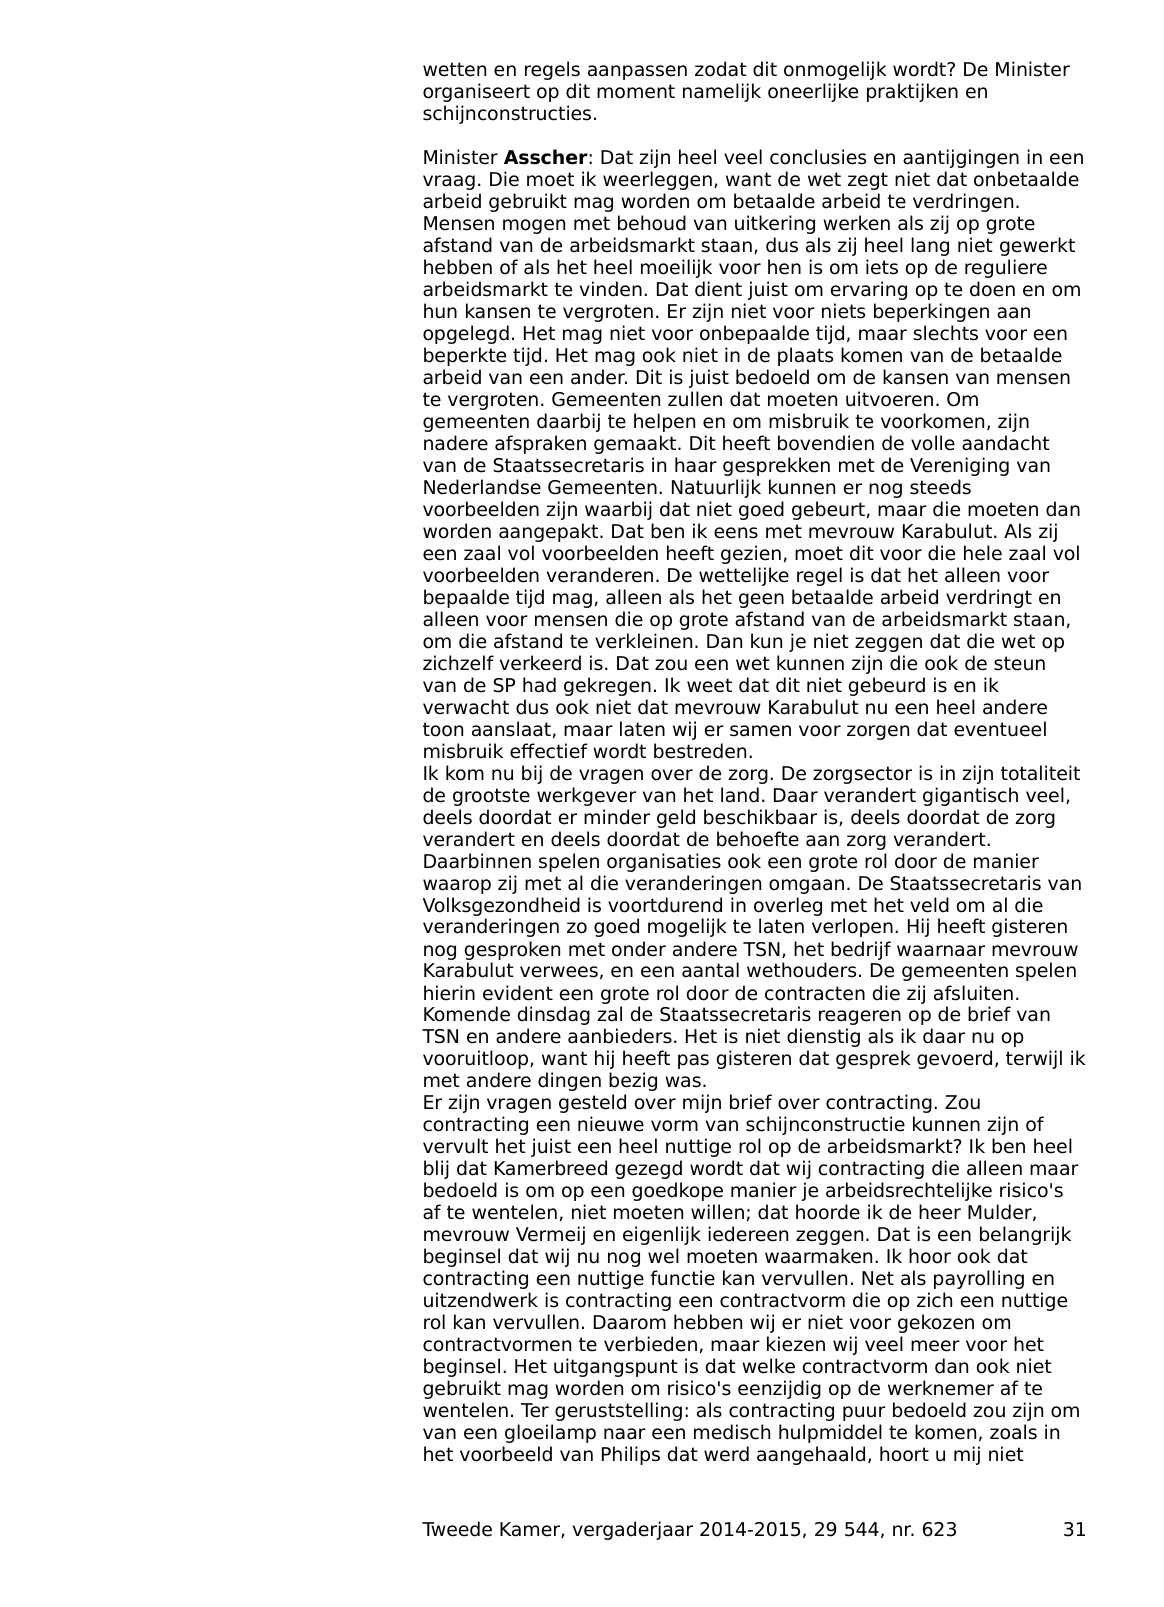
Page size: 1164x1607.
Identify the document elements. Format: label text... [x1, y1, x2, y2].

text wetten en regels aanpassen zodat dit onmogelijk wordt? De Minister organiseert op dit moment namelijk oneerlijke praktijken en schijnconstructies. [422, 59, 1087, 125]
text Er zijn vragen gesteld over mijn brief over contracting. Zou contracting een nieuwe vorm van schijnconstructie kunnen zijn of vervult het juist een heel nuttige rol op de arbeidsmarkt? Ik ben heel blij dat Kamerbreed gezegd wordt dat wij contracting die alleen maar bedoeld is om op een goedkope manier je arbeidsrechtelijke risico's af te wentelen, niet moeten willen; dat hoorde ik de heer Mulder, mevrouw Vermeij en eigenlijk iedereen zeggen. Dat is een belangrijk beginsel dat wij nu nog wel moeten waarmaken. Ik hoor ook dat contracting een nuttige functie kan vervullen. Net als payrolling en uitzendwerk is contracting een contractvorm die op zich een nuttige rol kan vervullen. Daarom hebben wij er niet voor gekozen om contractvormen te verbieden, maar kiezen wij veel meer voor het beginsel. Het uitgangspunt is dat welke contractvorm dan ook niet gebruikt mag worden om risico's eenzijdig op de werknemer af te wentelen. Ter geruststelling: als contracting puur bedoeld zou zijn om van een gloeilamp naar een medisch hulpmiddel te komen, zoals in het voorbeeld van Philips dat werd aangehaald, hoort u mij niet [422, 1092, 1087, 1466]
text Ik kom nu bij de vragen over de zorg. De zorgsector is in zijn totaliteit de grootste werkgever van het land. Daar verandert gigantisch veel, deels doordat er minder geld beschikbaar is, deels doordat de zorg verandert en deels doordat de behoefte aan zorg verandert. Daarbinnen spelen organisaties ook een grote rol door de manier waarop zij met al die veranderingen omgaan. De Staatssecretaris van Volksgezondheid is voortdurend in overleg met het veld om al die veranderingen zo goed mogelijk te laten verlopen. Hij heeft gisteren nog gesproken met onder andere TSN, het bedrijf waarnaar mevrouw Karabulut verwees, en een aantal wethouders. De gemeenten spelen hierin evident een grote rol door de contracten die zij afsluiten. Komende dinsdag zal de Staatssecretaris reageren op de brief van TSN en andere aanbieders. Het is niet dienstig als ik daar nu op vooruitloop, want hij heeft pas gisteren dat gesprek gevoerd, terwijl ik met andere dingen bezig was. [422, 763, 1087, 1092]
text Minister Asscher: Dat zijn heel veel conclusies en aantijgingen in een vraag. Die moet ik weerleggen, want de wet zegt niet dat onbetaalde arbeid gebruikt mag worden om betaalde arbeid te verdringen. Mensen mogen met behoud van uitkering werken als zij op grote afstand van de arbeidsmarkt staan, dus als zij heel lang niet gewerkt hebben of als het heel moeilijk voor hen is om iets op de reguliere arbeidsmarkt te vinden. Dat dient juist om ervaring op te doen en om hun kansen te vergroten. Er zijn niet voor niets beperkingen aan opgelegd. Het mag niet voor onbepaalde tijd, maar slechts voor een beperkte tijd. Het mag ook niet in de plaats komen van de betaalde arbeid van een ander. Dit is juist bedoeld om de kansen van mensen te vergroten. Gemeenten zullen dat moeten uitvoeren. Om gemeenten daarbij te helpen en om misbruik te voorkomen, zijn nadere afspraken gemaakt. Dit heeft bovendien de volle aandacht van de Staatssecretaris in haar gesprekken met de Vereniging van Nederlandse Gemeenten. Natuurlijk kunnen er nog steeds voorbeelden zijn waarbij dat niet goed gebeurt, maar die moeten dan worden aangepakt. Dat ben ik eens met mevrouw Karabulut. Als zij een zaal vol voorbeelden heeft gezien, moet dit voor die hele zaal vol voorbeelden veranderen. De wettelijke regel is dat het alleen voor bepaalde tijd mag, alleen als het geen betaalde arbeid verdringt en alleen voor mensen die op grote afstand van de arbeidsmarkt staan, om die afstand te verkleinen. Dan kun je niet zeggen dat die wet op zichzelf verkeerd is. Dat zou een wet kunnen zijn die ook de steun van de SP had gekregen. Ik weet dat dit niet gebeurd is en ik verwacht dus ook niet dat mevrouw Karabulut nu een heel andere toon aanslaat, maar laten wij er samen voor zorgen dat eventueel misbruik effectief wordt bestreden. [422, 147, 1087, 763]
